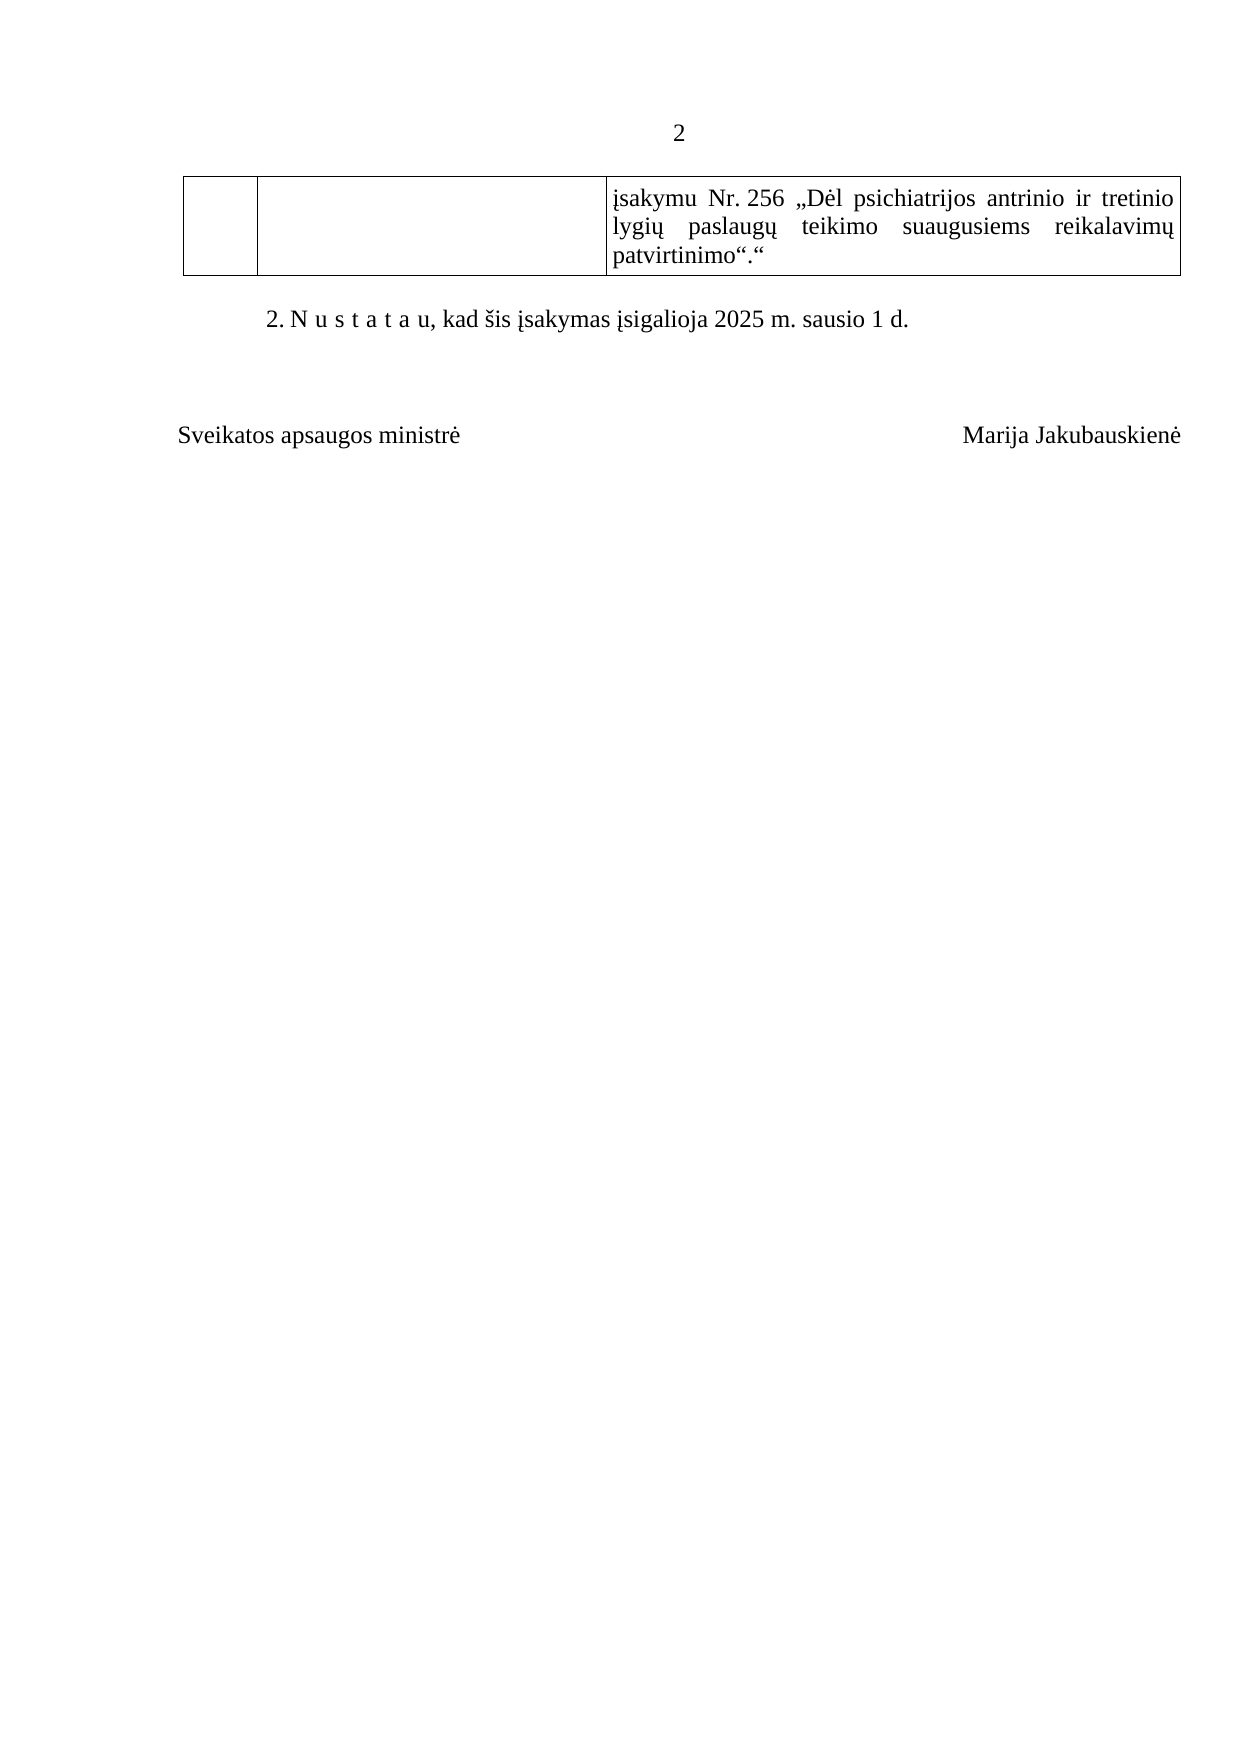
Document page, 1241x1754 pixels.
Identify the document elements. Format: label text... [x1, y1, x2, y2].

text 2. Nustatau, kad šis įsakymas įsigalioja 2025 m. sausio 1 d. [177, 304, 1181, 334]
table_cell įsakymu Nr. 256 „Dėl psichiatrijos antrinio ir tretinio lygių paslaugų teikimo suaugusiems reikalavimų patvirtinimo“.“ [607, 177, 1180, 275]
table_cell [258, 177, 606, 275]
table_cell [184, 177, 257, 275]
text Sveikatos apsaugos ministrė Marija Jakubauskienė [177, 420, 1181, 449]
